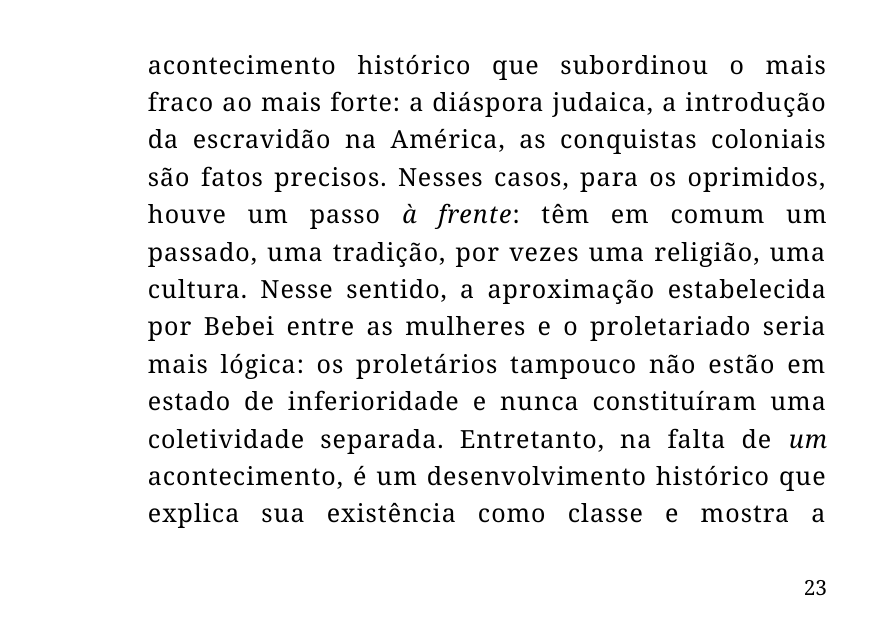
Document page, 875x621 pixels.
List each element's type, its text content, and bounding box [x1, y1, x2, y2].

text acontecimento histórico que subordinou o mais fraco ao mais forte: a diáspora judaica, a introdução da escravidão na América, as conquistas coloniais são fatos precisos. Nesses casos, para os oprimidos, houve um passo à frente: têm em comum um passado, uma tradição, por vezes uma religião, uma cultura. Nesse sentido, a aproximação estabelecida por Bebei entre as mulheres e o proletariado seria mais lógica: os proletários tampouco não estão em estado de inferioridade e nunca constituíram uma coletividade separada. Entretanto, na falta de um acontecimento, é um desenvolvimento histórico que explica sua existência como classe e mostra a [148, 47, 827, 530]
